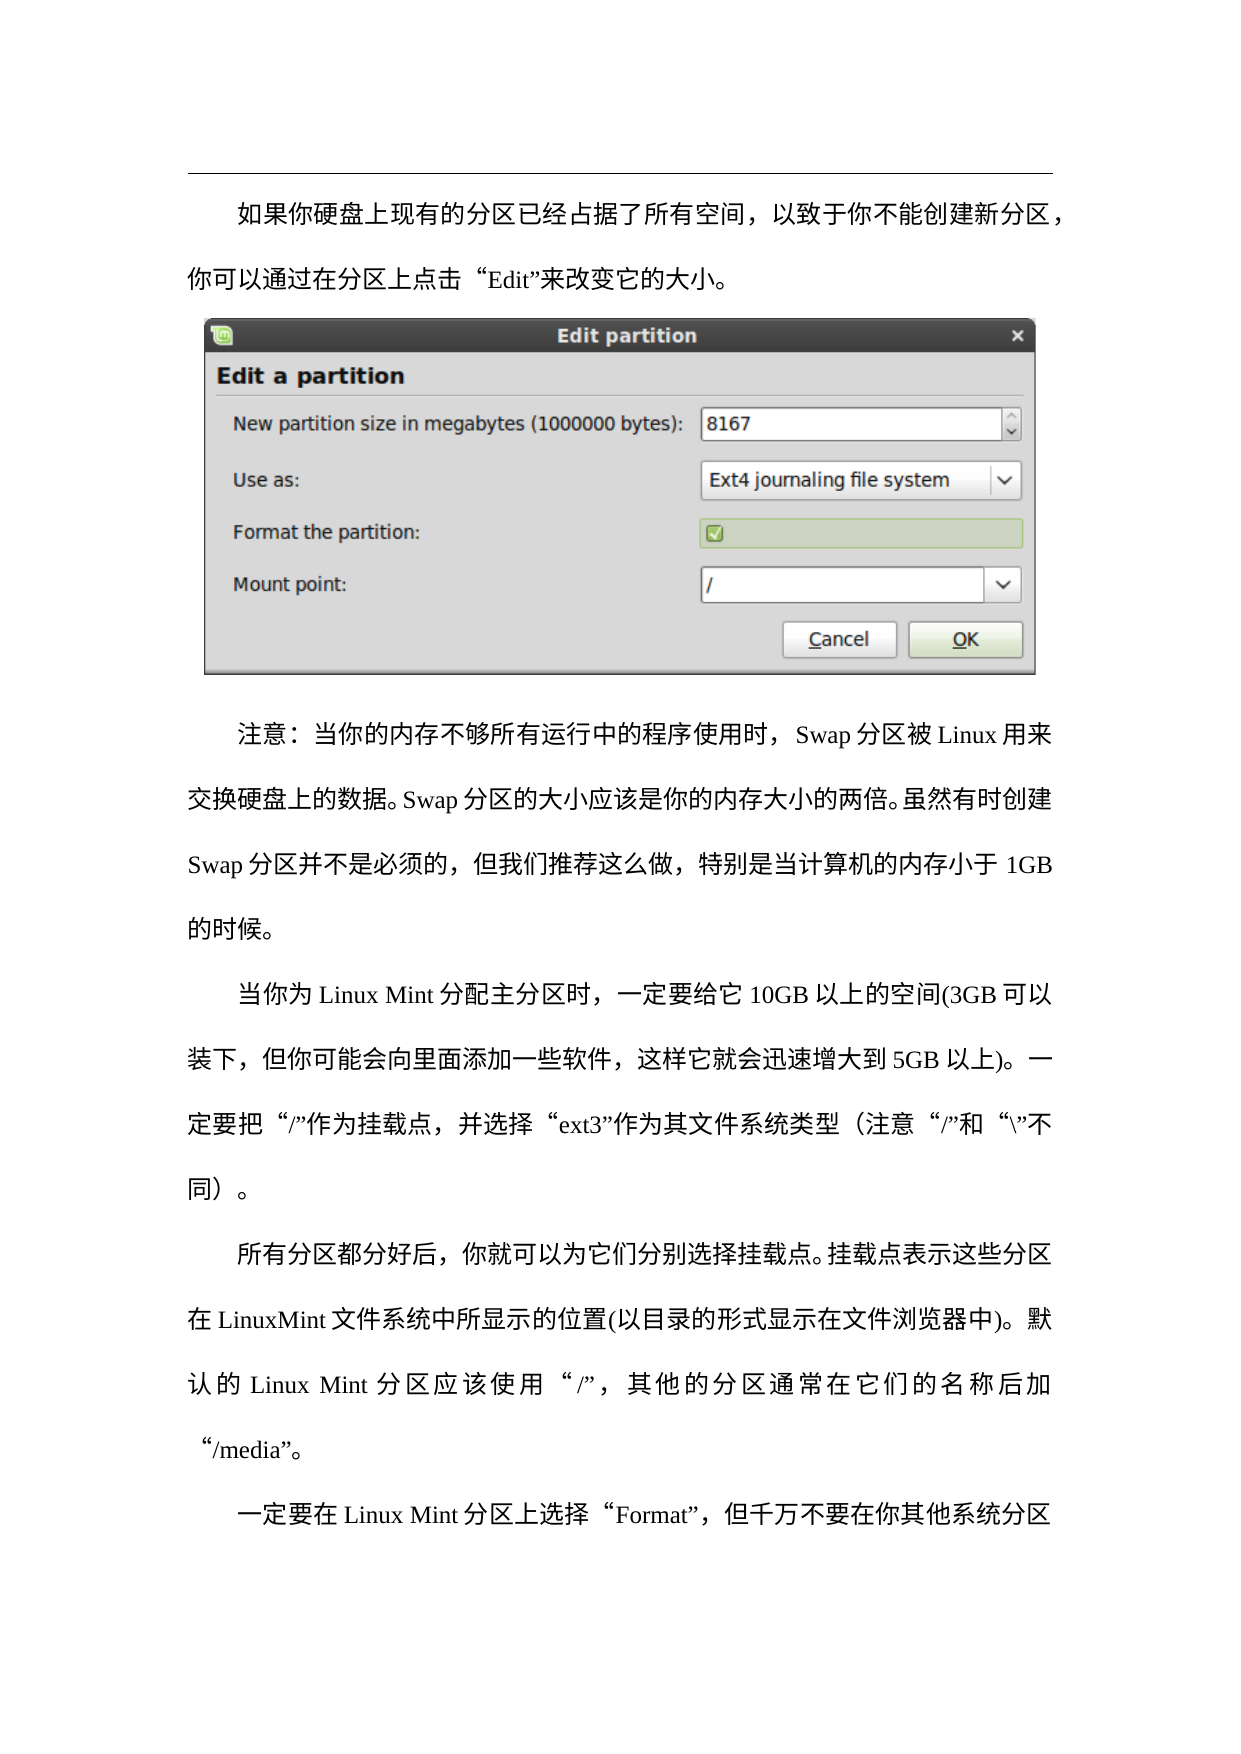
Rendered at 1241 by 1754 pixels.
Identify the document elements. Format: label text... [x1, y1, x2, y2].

text 所有分区都分好后，你就可以为它们分别选择挂载点。挂载点表示这些分区在LinuxMint文件系统中所显示的位置(以目录的形式显示在文件浏览器中)。默认的Linux Mint分区应该使用“/”，其他的分区通常在它们的名称后加“/media”。 [187, 1220, 1053, 1480]
text 当你为Linux Mint分配主分区时，一定要给它10GB以上的空间(3GB可以装下，但你可能会向里面添加一些软件，这样它就会迅速增大到5GB以上)。一定要把“/”作为挂载点，并选择“ext3”作为其文件系统类型（注意“/”和“\”不同）。 [187, 960, 1053, 1220]
text 注意：当你的内存不够所有运行中的程序使用时，Swap分区被Linux用来交换硬盘上的数据。Swap分区的大小应该是你的内存大小的两倍。虽然有时创建Swap分区并不是必须的，但我们推荐这么做，特别是当计算机的内存小于1GB的时候。 [187, 700, 1053, 960]
text 如果你硬盘上现有的分区已经占据了所有空间，以致于你不能创建新分区，你可以通过在分区上点击“Edit”来改变它的大小。 [187, 180, 1053, 310]
text 一定要在Linux Mint分区上选择“Format”，但千万不要在你其他系统分区 [187, 1480, 1053, 1545]
picture [204, 318, 1036, 675]
